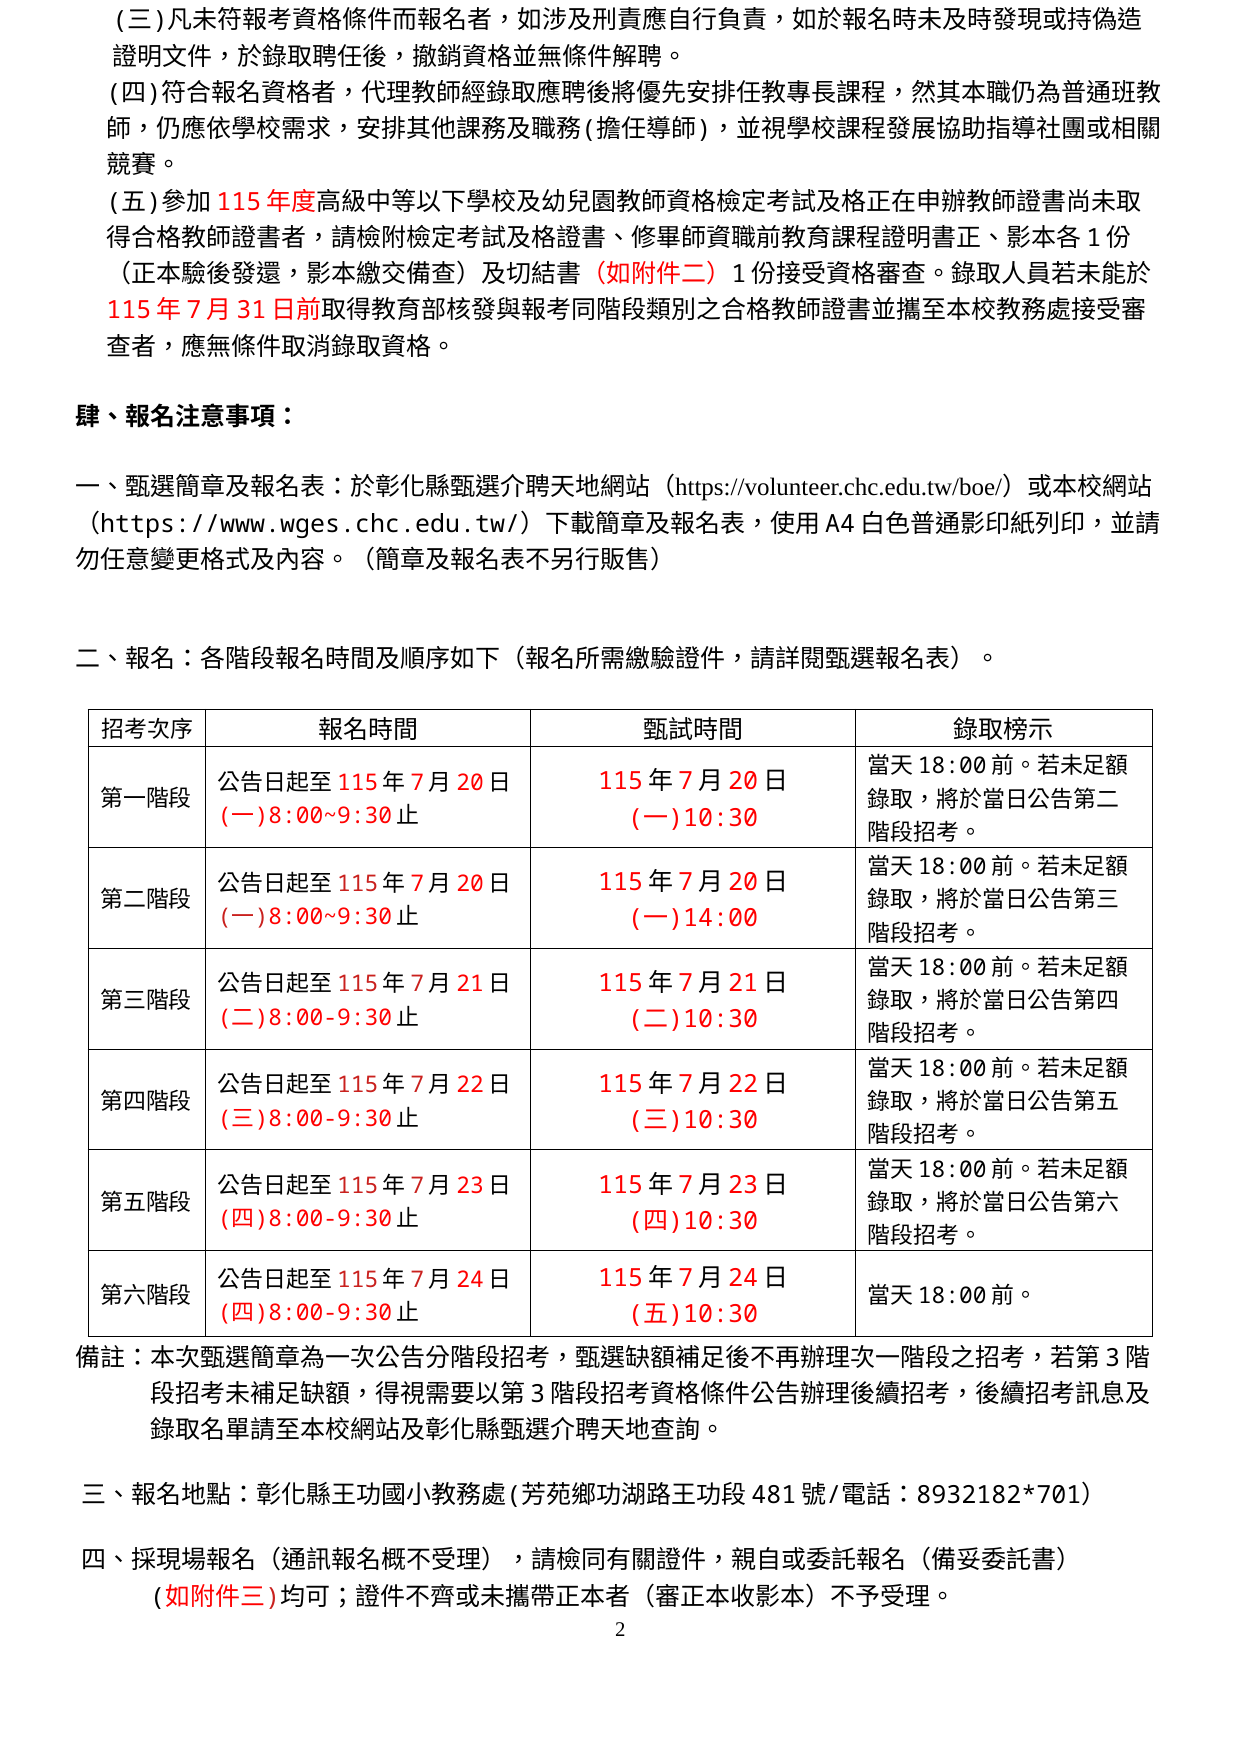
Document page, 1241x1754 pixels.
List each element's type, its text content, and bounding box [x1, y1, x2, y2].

table_cell 當天18:00前。 [856, 1251, 1152, 1336]
table_header 錄取榜示 [856, 710, 1152, 746]
table_cell 當天18:00前。若未足額錄取，將於當日公告第二階段招考。 [856, 747, 1152, 847]
text 四、採現場報名（通訊報名概不受理），請檢同有關證件，親自或委託報名（備妥委託書） [75, 1540, 1165, 1576]
table_header 甄試時間 [531, 710, 855, 746]
text (如附件三)均可；證件不齊或未攜帶正本者（審正本收影本）不予受理。 [75, 1576, 1165, 1612]
table_header 招考次序 [89, 710, 205, 746]
table_cell 第二階段 [89, 848, 205, 948]
text 肆、報名注意事項： [75, 397, 1165, 433]
table_cell 115年7月22日(三)10:30 [531, 1050, 855, 1149]
text 三、報名地點：彰化縣王功國小教務處(芳苑鄉功湖路王功段481號/電話：8932182*701） [75, 1475, 1165, 1511]
text 一、甄選簡章及報名表：於彰化縣甄選介聘天地網站（https://volunteer.chc.edu.tw/boe/）或本校網站（https://www.wges.chc.edu.tw/）下載簡章及報名表，使用A4白色普通影印紙列印，並請勿任意變更格式及內容。（簡章及報名表不另行販售） [75, 467, 1165, 576]
table_cell 115年7月23日(四)10:30 [531, 1150, 855, 1250]
table_cell 第六階段 [89, 1251, 205, 1336]
table_cell 當天18:00前。若未足額錄取，將於當日公告第四階段招考。 [856, 949, 1152, 1048]
table_cell 115年7月21日(二)10:30 [531, 949, 855, 1048]
text (五)參加115年度高級中等以下學校及幼兒園教師資格檢定考試及格正在申辦教師證書尚未取得合格教師證書者，請檢附檢定考試及格證書、修畢師資職前教育課程證明書正、影本各1份（正本驗後發還，影本繳交備查）及切結書（如附件二）1份接受資格審查。錄取人員若未能於115年7月31日前取得教育部核發與報考同階段類別之合格教師證書並攜至本校教務處接受審查者，應無條件取消錄取資格。 [106, 181, 1165, 362]
table_cell 公告日起至115年7月21日(二)8:00-9:30止 [206, 949, 530, 1048]
table_cell 第三階段 [89, 949, 205, 1048]
table_cell 第五階段 [89, 1150, 205, 1250]
table_cell 第四階段 [89, 1050, 205, 1149]
text 二、報名：各階段報名時間及順序如下（報名所需繳驗證件，請詳閱甄選報名表）。 [75, 638, 1165, 675]
table_cell 第一階段 [89, 747, 205, 847]
table_cell 公告日起至115年7月22日(三)8:00-9:30止 [206, 1050, 530, 1149]
table_cell 當天18:00前。若未足額錄取，將於當日公告第六階段招考。 [856, 1150, 1152, 1250]
table_cell 公告日起至115年7月23日(四)8:00-9:30止 [206, 1150, 530, 1250]
text (四)符合報名資格者，代理教師經錄取應聘後將優先安排任教專長課程，然其本職仍為普通班教師，仍應依學校需求，安排其他課務及職務(擔任導師)，並視學校課程發展協助指導社團或相關競賽。 [106, 72, 1165, 181]
table_cell 公告日起至115年7月20日(一)8:00~9:30止 [206, 848, 530, 948]
table_cell 公告日起至115年7月20日(一)8:00~9:30止 [206, 747, 530, 847]
table_cell 115年7月20日(一)14:00 [531, 848, 855, 948]
table_cell 公告日起至115年7月24日(四)8:00-9:30止 [206, 1251, 530, 1336]
text 備註：本次甄選簡章為一次公告分階段招考，甄選缺額補足後不再辦理次一階段之招考，若第3階 段招考未補足缺額，得視需要以第3階段招考資格條件公告辦理後續招考，後續招考訊息及 錄取名單請至本校網站及彰化縣甄選介聘天地查詢。 [75, 1337, 1165, 1446]
table_header 報名時間 [206, 710, 530, 746]
table_cell 115年7月24日(五)10:30 [531, 1251, 855, 1336]
table_cell 當天18:00前。若未足額錄取，將於當日公告第五階段招考。 [856, 1050, 1152, 1149]
table_cell 當天18:00前。若未足額錄取，將於當日公告第三階段招考。 [856, 848, 1152, 948]
text (三)凡未符報考資格條件而報名者，如涉及刑責應自行負責，如於報名時未及時發現或持偽造證明文件，於錄取聘任後，撤銷資格並無條件解聘。 [112, 0, 1165, 72]
table_cell 115年7月20日(一)10:30 [531, 747, 855, 847]
